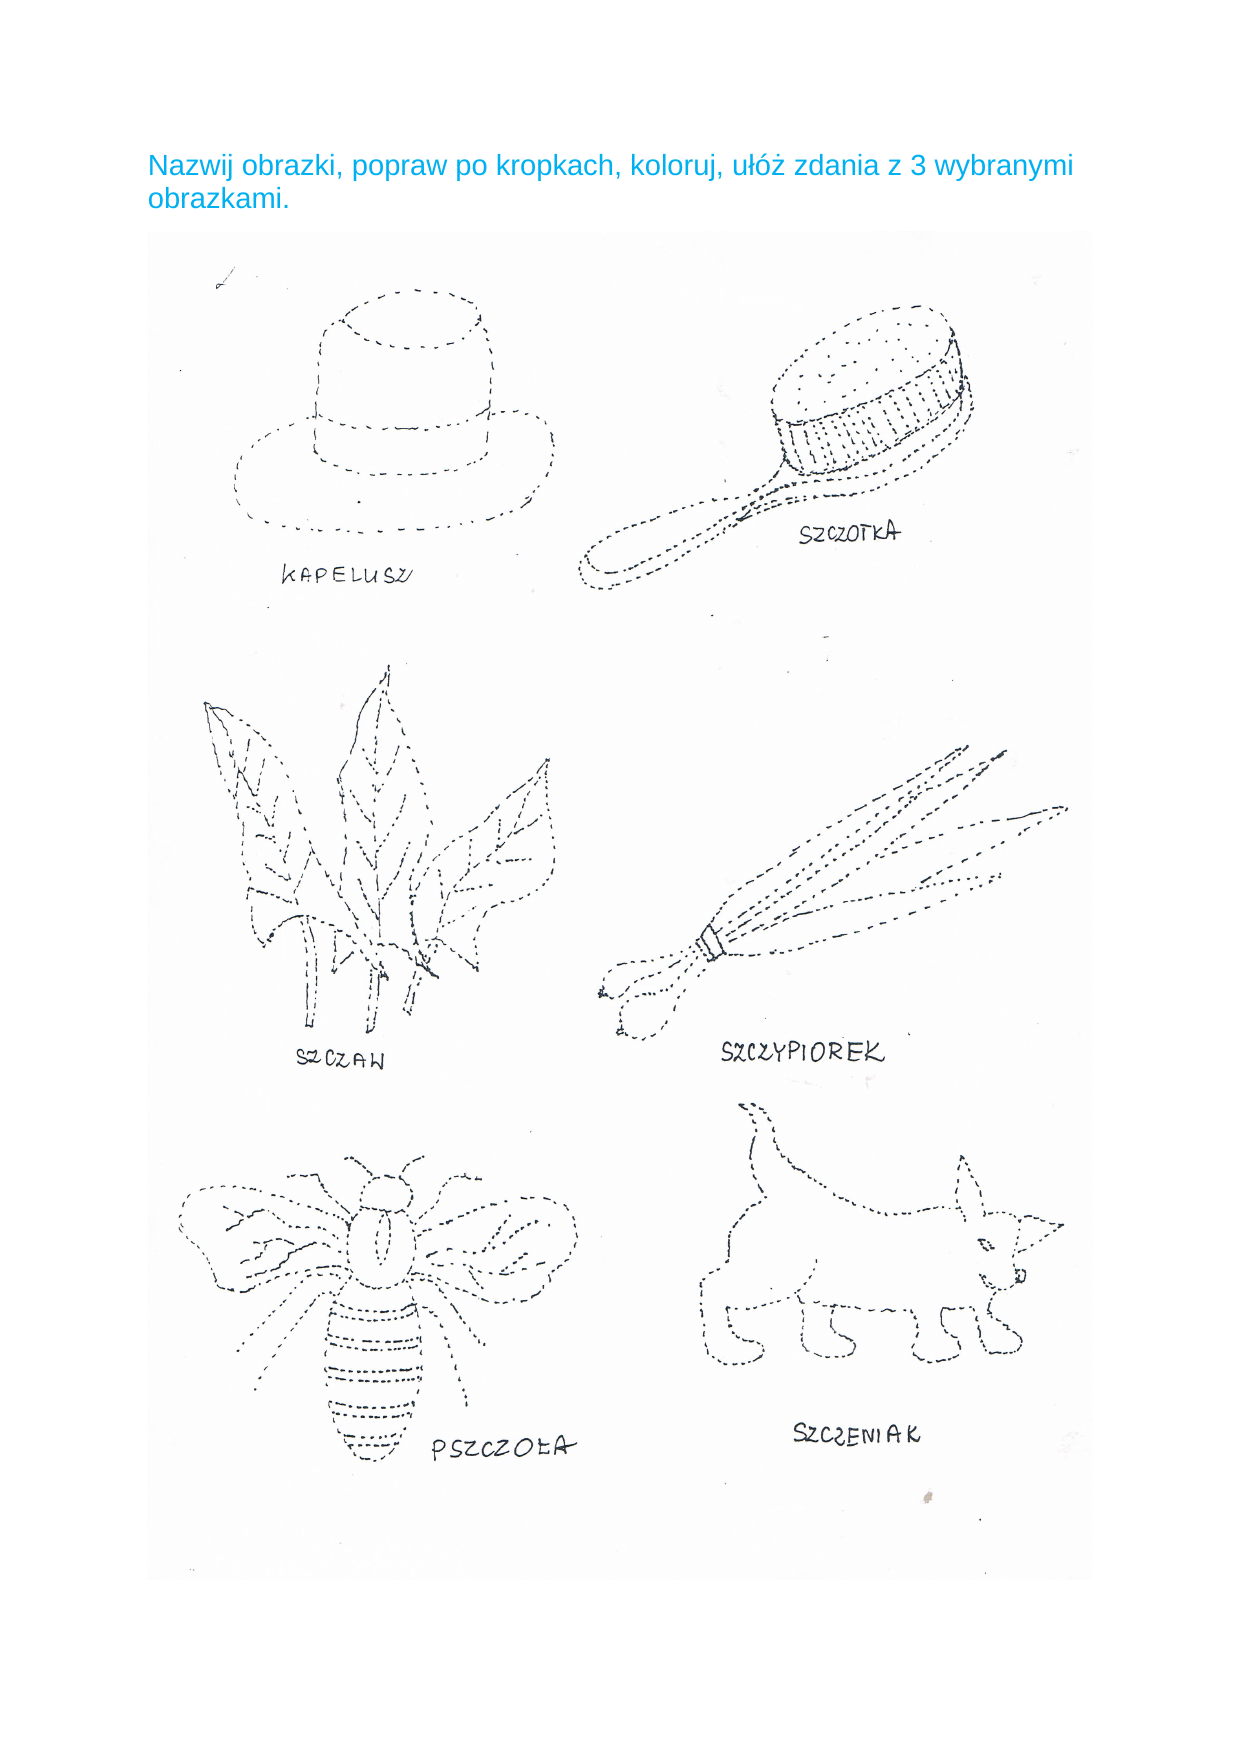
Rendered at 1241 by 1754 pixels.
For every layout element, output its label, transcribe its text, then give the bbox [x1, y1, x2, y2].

text Nazwij obrazki, popraw po kropkach, koloruj, ułóż zdania z 3 wybranymi obrazkami. [148, 148, 1093, 215]
